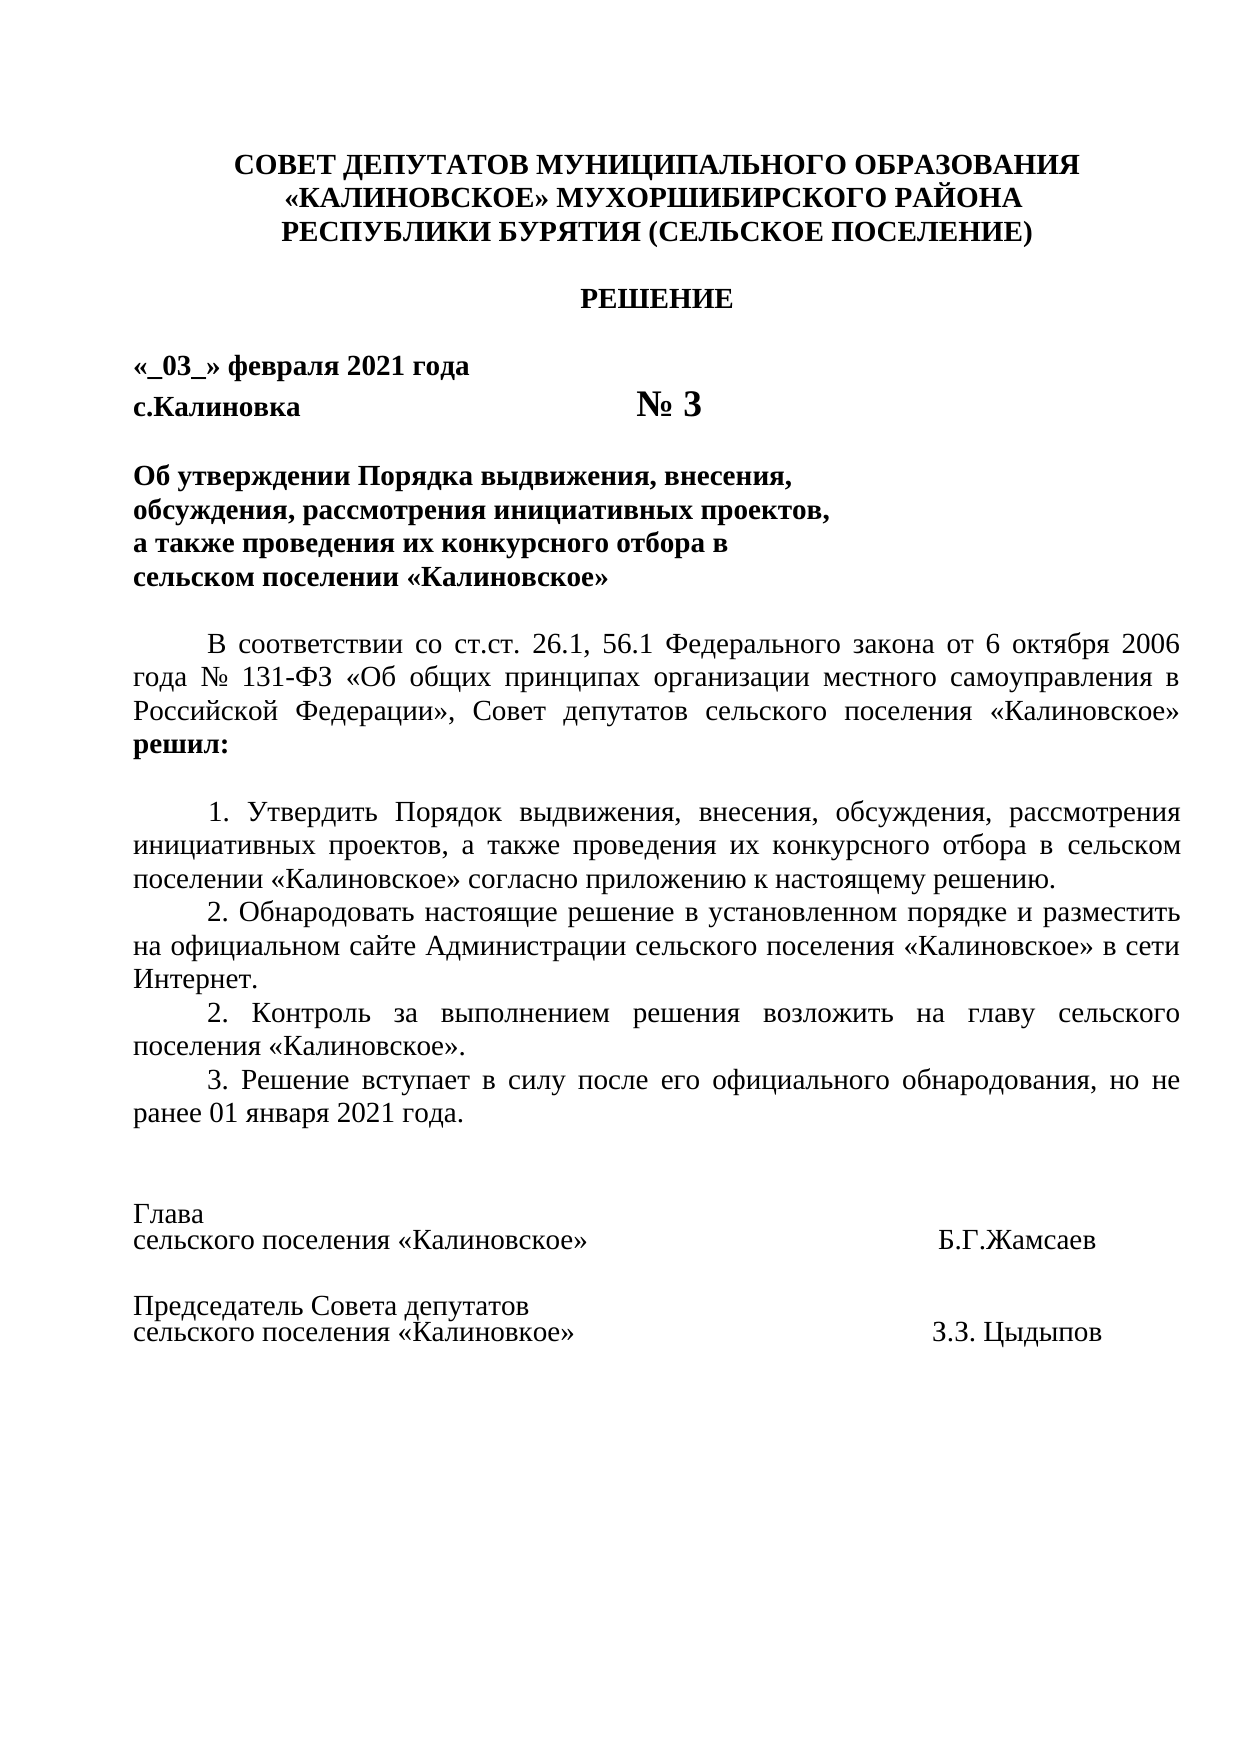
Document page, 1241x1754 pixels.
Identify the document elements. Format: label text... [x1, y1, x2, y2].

title РЕШЕНИЕ [133, 281, 1181, 314]
text В соответствии со ст.ст. 26.1, 56.1 Федерального закона от 6 октября 2006 года № 131-ФЗ «Об общих принципах организации местного самоуправления в Российской Федерации», Совет депутатов сельского поселения «Калиновское» решил: [133, 626, 1181, 760]
title РЕСПУБЛИКИ БУРЯТИЯ (СЕЛЬСКОЕ ПОСЕЛЕНИЕ) [133, 214, 1181, 247]
text сельского поселения «Калиновское» Б.Г.Жамсаев [133, 1230, 1196, 1255]
title «_03_» февраля 2021 года [133, 348, 1181, 382]
title СОВЕТ ДЕПУТАТОВ МУНИЦИПАЛЬНОГО ОБРАЗОВАНИЯ [133, 147, 1181, 180]
text 2. Обнародовать настоящие решение в установленном порядке и разместить на официальном сайте Администрации сельского поселения «Калиновское» в сети Интернет. [133, 894, 1181, 995]
text сельского поселения «Калиновкое» З.З. Цыдыпов [1001, 1322, 1196, 1347]
text сельском поселении «Калиновское» [133, 559, 1181, 592]
subtitle 1. Утвердить Порядок выдвижения, внесения, обсуждения, рассмотрения инициативных проектов, а также проведения их конкурсного отбора в сельском поселении «Калиновское» согласно приложению к настоящему решению. [133, 794, 1181, 894]
text Председатель Совета депутатов [133, 1288, 1181, 1322]
text сельского поселения «Калиновкое» З.З. Цыдыпов [133, 1322, 1002, 1347]
text Об утверждении Порядка выдвижения, внесения, [133, 458, 1181, 492]
text 3. Решение вступает в силу после его официального обнародования, но не ранее 01 января 2021 года. [133, 1062, 1181, 1129]
text Глава [133, 1196, 1181, 1230]
title с.Калиновка № 3 [133, 382, 1181, 425]
text а также проведения их конкурсного отбора в [133, 525, 1181, 559]
text обсуждения, рассмотрения инициативных проектов, [133, 492, 1181, 525]
text 2. Контроль за выполнением решения возложить на главу сельского поселения «Калиновское». [133, 995, 1181, 1062]
title «КАЛИНОВСКОЕ» МУХОРШИБИРСКОГО РАЙОНА [133, 180, 1181, 214]
